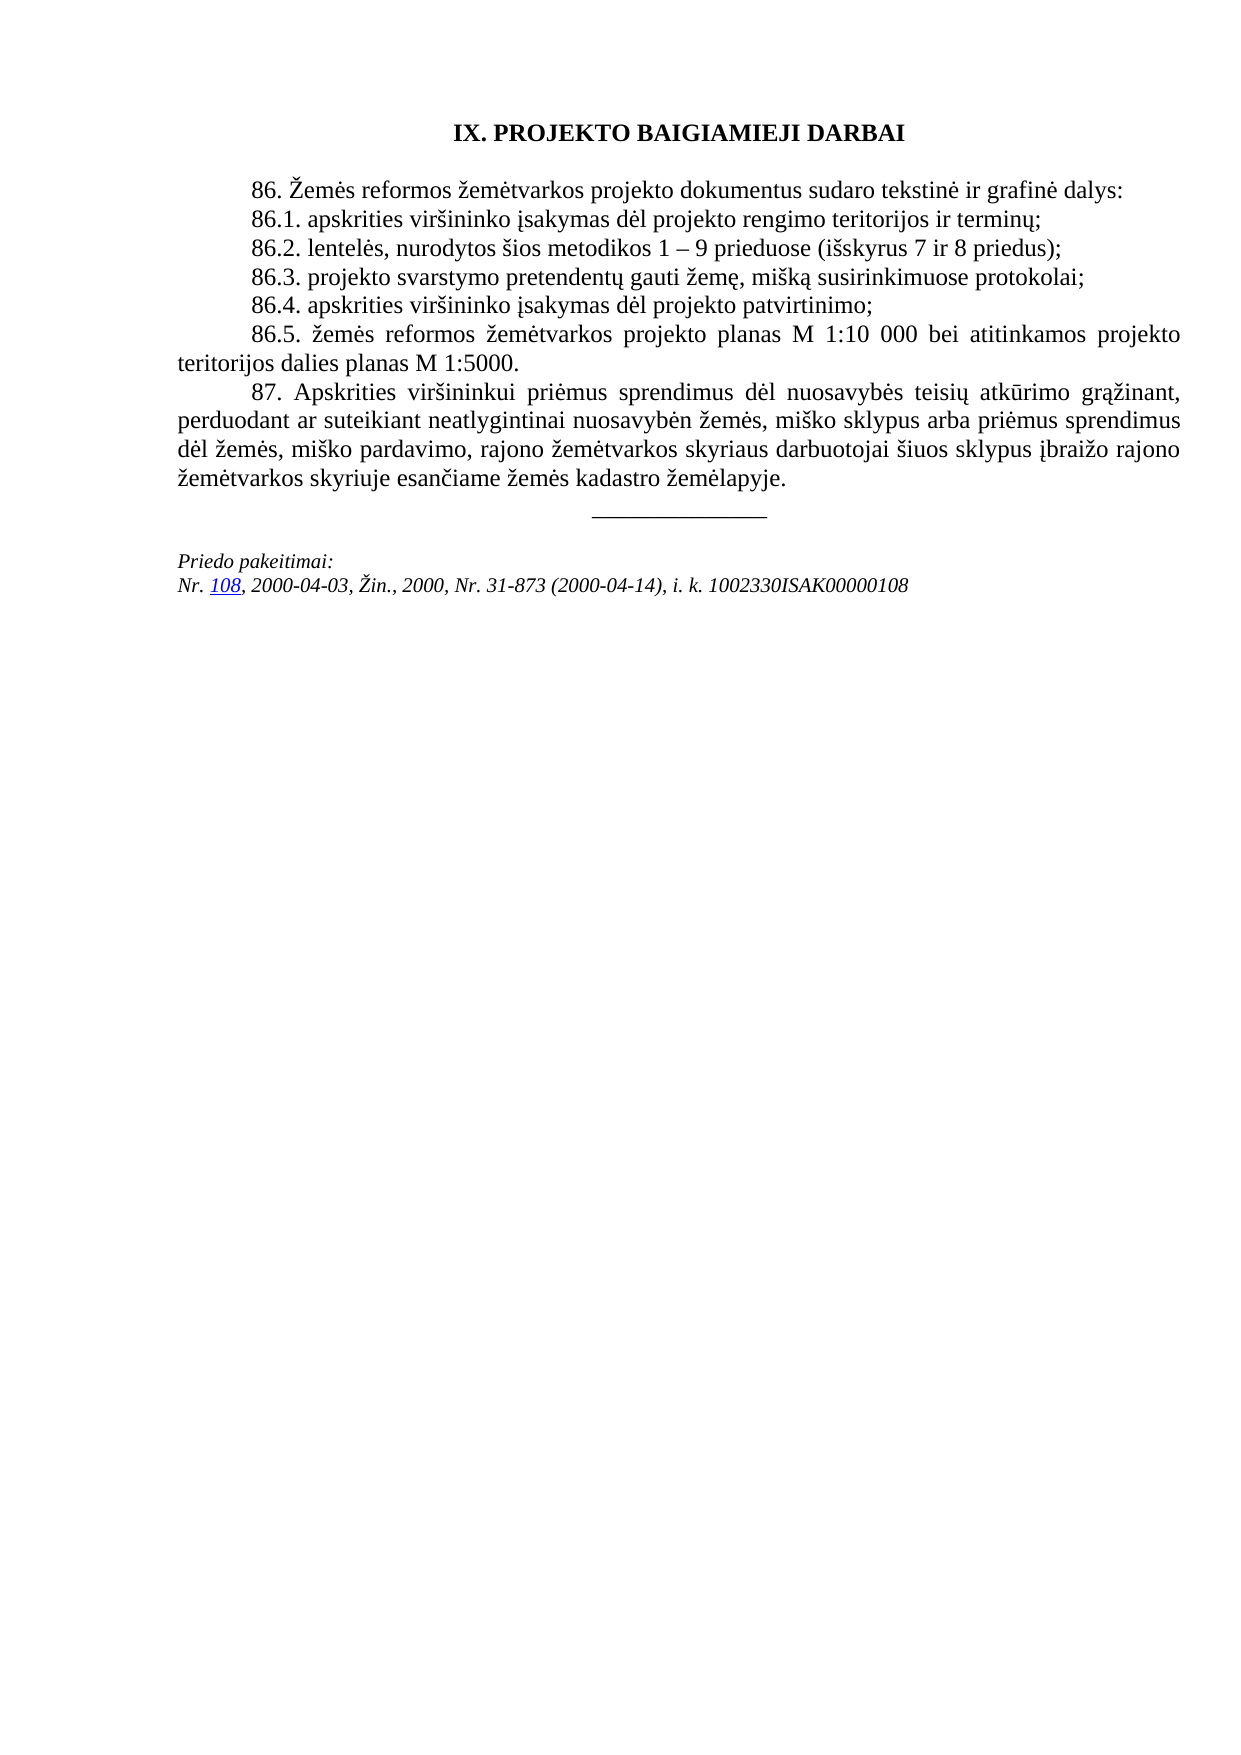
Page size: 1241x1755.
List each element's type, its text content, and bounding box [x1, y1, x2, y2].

text Nr. 108, 2000-04-03, Žin., 2000, Nr. 31-873 (2000-04-14), i. k. 1002330ISAK00000108 [177, 573, 1181, 597]
text 86.5. žemės reformos žemėtvarkos projekto planas M 1:10 000 bei atitinkamos projekto teritorijos dalies planas M 1:5000. [177, 319, 1181, 377]
text ______________ [177, 492, 1181, 521]
text 86.4. apskrities viršininko įsakymas dėl projekto patvirtinimo; [177, 291, 1181, 319]
text IX. PROJEKTO BAIGIAMIEJI DARBAI [177, 118, 1181, 147]
text 86.1. apskrities viršininko įsakymas dėl projekto rengimo teritorijos ir terminų; [177, 204, 1181, 233]
text Priedo pakeitimai: [177, 549, 1181, 573]
text 86. Žemės reformos žemėtvarkos projekto dokumentus sudaro tekstinė ir grafinė dalys: [177, 176, 1181, 204]
text 86.3. projekto svarstymo pretendentų gauti žemę, mišką susirinkimuose protokolai; [177, 262, 1181, 291]
text 87. Apskrities viršininkui priėmus sprendimus dėl nuosavybės teisių atkūrimo grąžinant, perduodant ar suteikiant neatlygintinai nuosavybėn žemės, miško sklypus arba priėmus sprendimus dėl žemės, miško pardavimo, rajono žemėtvarkos skyriaus darbuotojai šiuos sklypus įbraižo rajono žemėtvarkos skyriuje esančiame žemės kadastro žemėlapyje. [177, 377, 1181, 492]
text 86.2. lentelės, nurodytos šios metodikos 1 – 9 prieduose (išskyrus 7 ir 8 priedus); [177, 233, 1181, 262]
